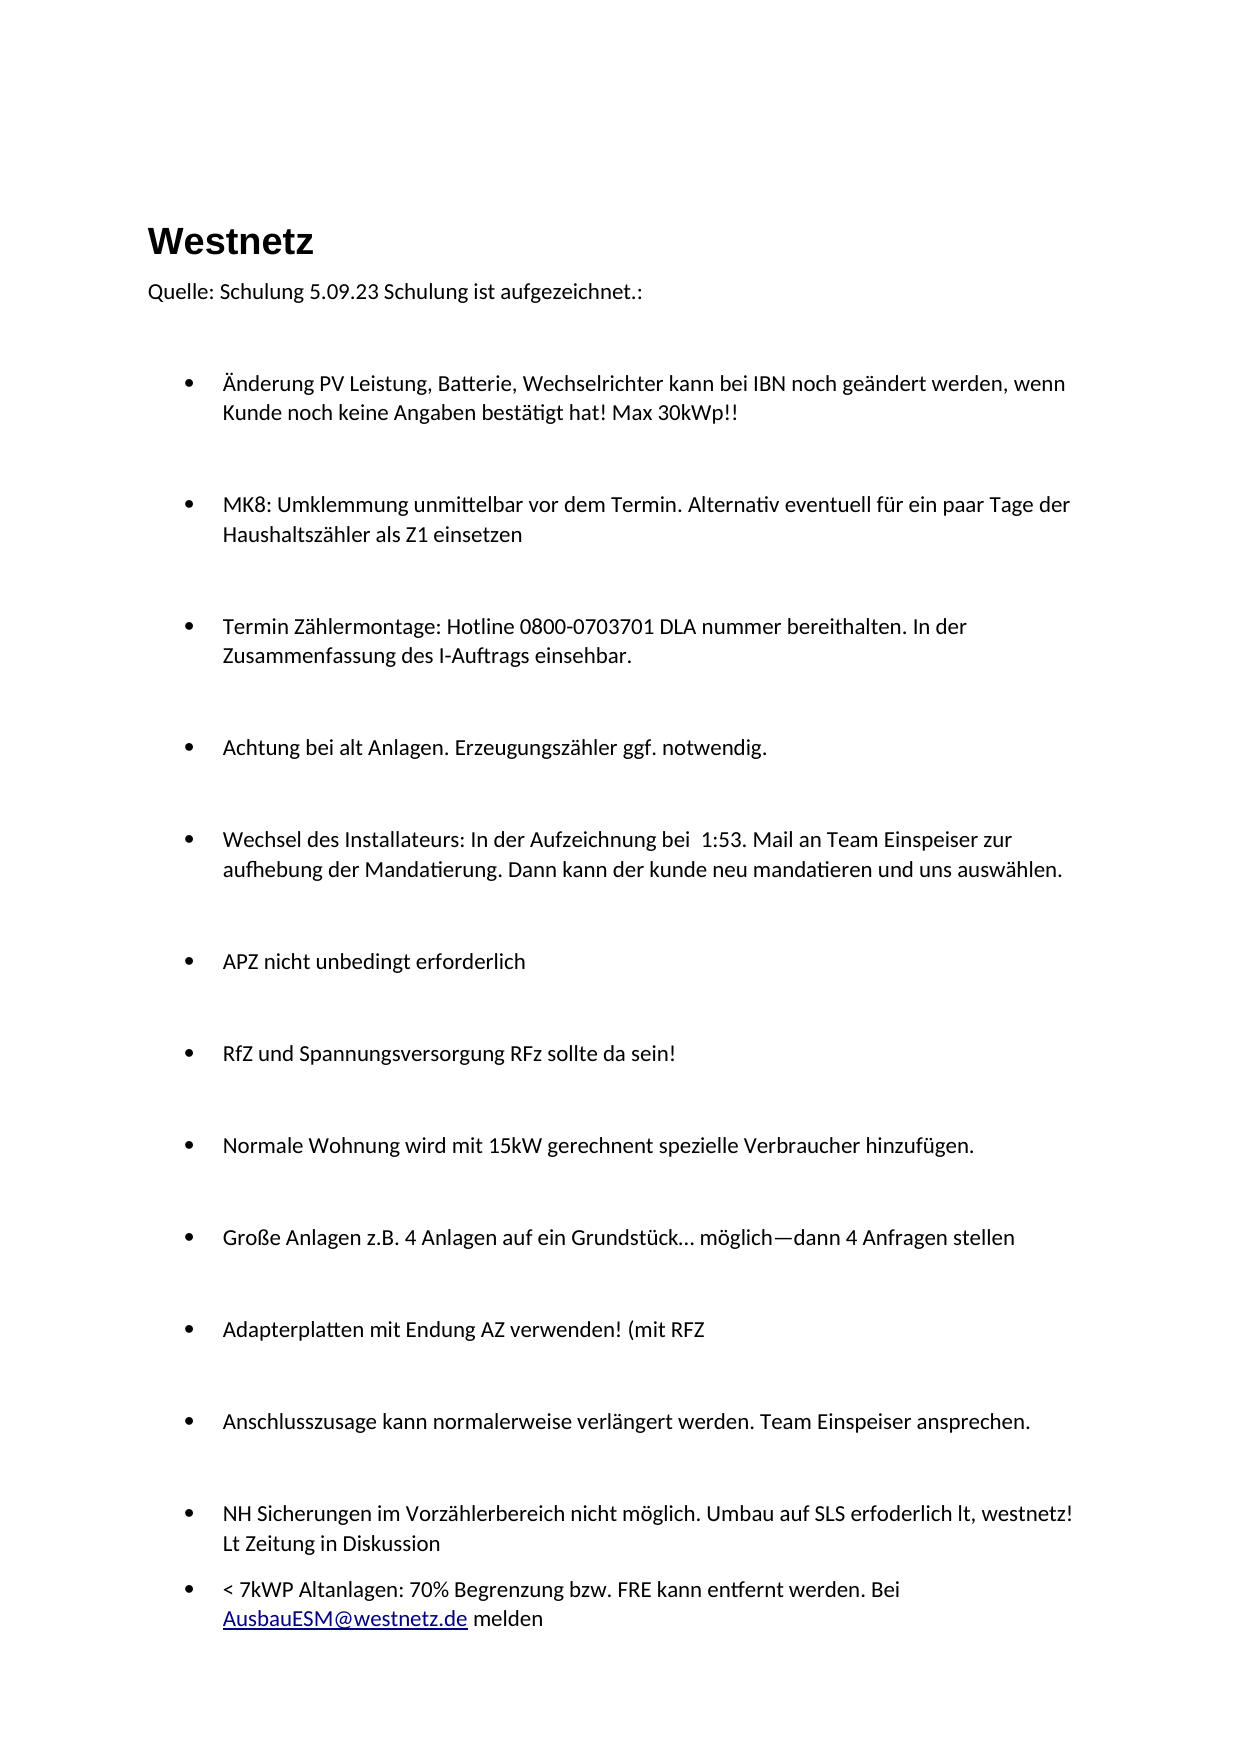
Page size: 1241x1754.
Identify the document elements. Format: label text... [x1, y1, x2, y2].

list Termin Zählermontage: Hotline 0800-0703701 DLA nummer bereithalten. In der Zusammenfassung des I-Auftrags einsehbar. [185, 612, 1093, 669]
subtitle Westnetz [148, 219, 1093, 262]
list Wechsel des Installateurs: In der Aufzeichnung bei 1:53. Mail an Team Einspeiser zur aufhebung der Mandatierung. Dann kann der kunde neu mandatieren und uns auswählen. [185, 825, 1093, 883]
list Adapterplatten mit Endung AZ verwenden! (mit RFZ [185, 1315, 1093, 1343]
list Normale Wohnung wird mit 15kW gerechnent spezielle Verbraucher hinzufügen. [185, 1131, 1093, 1159]
list Änderung PV Leistung, Batterie, Wechselrichter kann bei IBN noch geändert werden, wenn Kunde noch keine Angaben bestätigt hat! Max 30kWp!! [185, 369, 1093, 426]
list RfZ und Spannungsversorgung RFz sollte da sein! [185, 1039, 1093, 1067]
list APZ nicht unbedingt erforderlich [185, 947, 1093, 975]
text Quelle: Schulung 5.09.23 Schulung ist aufgezeichnet.: [148, 277, 1093, 305]
list Achtung bei alt Anlagen. Erzeugungszähler ggf. notwendig. [185, 733, 1093, 761]
list NH Sicherungen im Vorzählerbereich nicht möglich. Umbau auf SLS erfoderlich lt, westnetz! Lt Zeitung in Diskussion [185, 1499, 1093, 1557]
list Anschlusszusage kann normalerweise verlängert werden. Team Einspeiser ansprechen. [185, 1407, 1093, 1435]
list < 7kWP Altanlagen: 70% Begrenzung bzw. FRE kann entfernt werden. Bei AusbauESM@westnetz.de melden [185, 1575, 1093, 1632]
list MK8: Umklemmung unmittelbar vor dem Termin. Alternativ eventuell für ein paar Tage der Haushaltszähler als Z1 einsetzen [185, 490, 1093, 548]
list Große Anlagen z.B. 4 Anlagen auf ein Grundstück… möglich—dann 4 Anfragen stellen [185, 1223, 1093, 1251]
